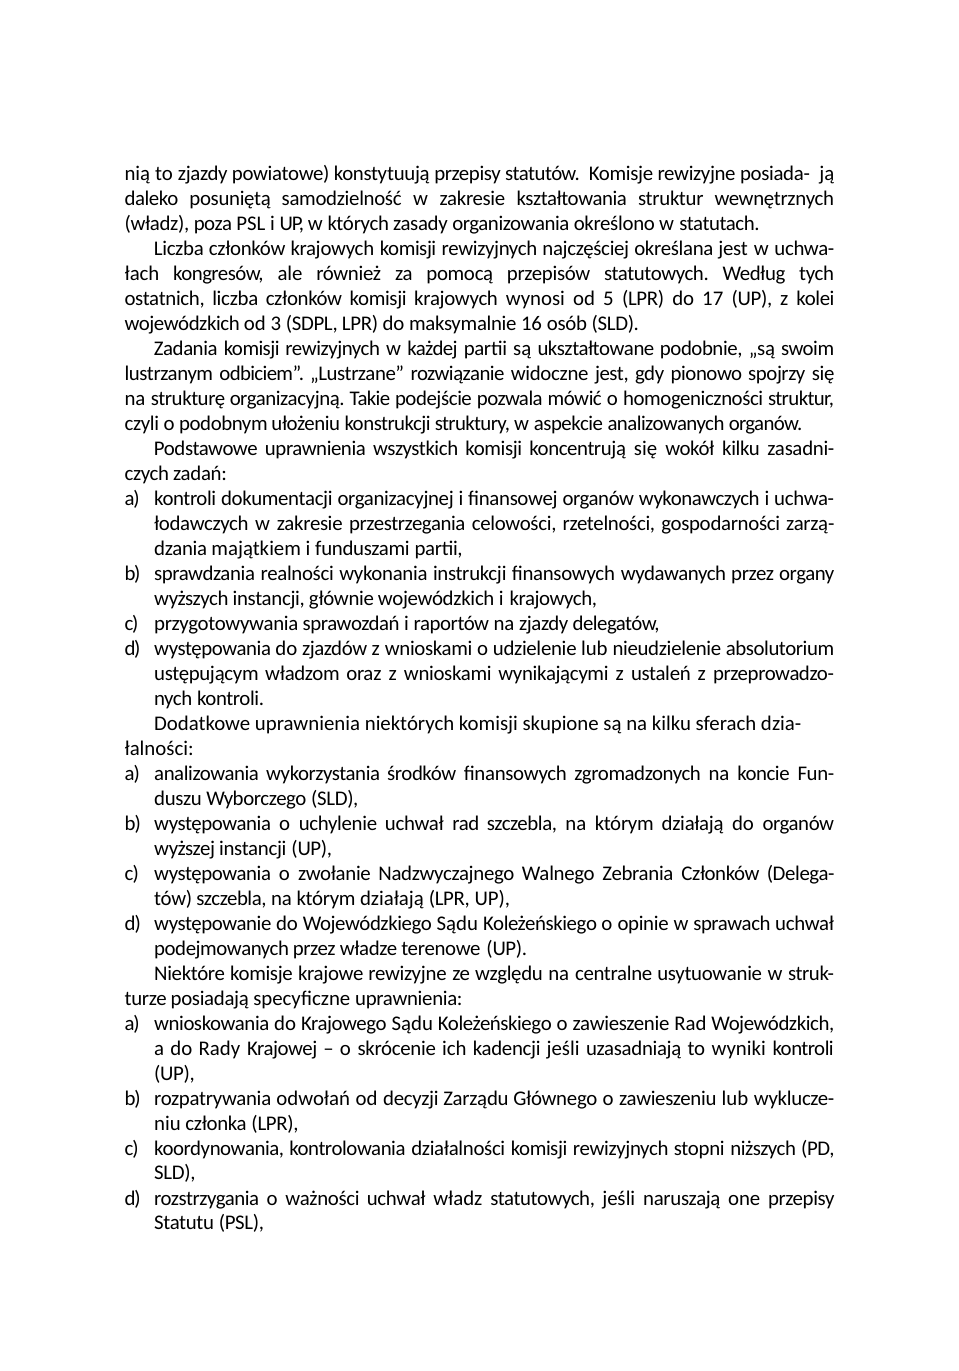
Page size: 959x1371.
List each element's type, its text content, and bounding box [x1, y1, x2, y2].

list analizowania wykorzystania środków finansowych zgromadzonych na koncie Fun- duszu Wyborczego (SLD), [124, 761, 834, 811]
list występowanie do Wojewódzkiego Sądu Koleżeńskiego o opinie w sprawach uchwał podejmowanych przez władze terenowe (UP). [124, 911, 834, 960]
list rozstrzygania o ważności uchwał władz statutowych, jeśli naruszają one przepisy Statutu (PSL), [124, 1185, 834, 1235]
list wnioskowania do Krajowego Sądu Koleżeńskiego o zawieszenie Rad Wojewódzkich, a do Rady Krajowej – o skrócenie ich kadencji jeśli uzasadniają to wyniki kontroli (UP), [124, 1010, 834, 1085]
list występowania do zjazdów z wnioskami o udzielenie lub nieudzielenie absolutorium ustępującym władzom oraz z wnioskami wynikającymi z ustaleń z przeprowadzo- nych kontroli. [124, 636, 834, 711]
text łalności: [124, 736, 846, 761]
text Niektóre komisje krajowe rewizyjne ze względu na centralne usytuowanie w struk- turze posiadają specyficzne uprawnienia: [124, 960, 834, 1010]
list koordynowania, kontrolowania działalności komisji rewizyjnych stopni niższych (PD, SLD), [124, 1135, 834, 1185]
list przygotowywania sprawozdań i raportów na zjazdy delegatów, [124, 611, 846, 636]
list kontroli dokumentacji organizacyjnej i finansowej organów wykonawczych i uchwa- łodawczych w zakresie przestrzegania celowości, rzetelności, gospodarności zarzą- dzania majątkiem i funduszami partii, [124, 485, 834, 560]
list występowania o uchylenie uchwał rad szczebla, na którym działają do organów wyższej instancji (UP), [124, 811, 834, 861]
text nią to zjazdy powiatowe) konstytuują przepisy statutów. Komisje rewizyjne posiada- ją daleko posuniętą samodzielność w zakresie kształtowania struktur wewnętrznych (władz), poza PSL i UP, w których zasady organizowania określono w statutach. [124, 160, 834, 235]
text Podstawowe uprawnienia wszystkich komisji koncentrują się wokół kilku zasadni- czych zadań: [124, 435, 834, 485]
list sprawdzania realności wykonania instrukcji finansowych wydawanych przez organy wyższych instancji, głównie wojewódzkich i krajowych, [124, 560, 834, 610]
text Zadania komisji rewizyjnych w każdej partii są ukształtowane podobnie, „są swoim lustrzanym odbiciem”. „Lustrzane” rozwiązanie widoczne jest, gdy pionowo spojrzy się na strukturę organizacyjną. Takie podejście pozwala mówić o homogeniczności struktur, czyli o podobnym ułożeniu konstrukcji struktury, w aspekcie analizowanych organów. [124, 335, 834, 435]
text Dodatkowe uprawnienia niektórych komisji skupione są na kilku sferach dzia- [154, 711, 846, 736]
list rozpatrywania odwołań od decyzji Zarządu Głównego o zawieszeniu lub wyklucze- niu członka (LPR), [124, 1085, 834, 1135]
list występowania o zwołanie Nadzwyczajnego Walnego Zebrania Członków (Delega- tów) szczebla, na którym działają (LPR, UP), [124, 861, 834, 911]
text Liczba członków krajowych komisji rewizyjnych najczęściej określana jest w uchwa- łach kongresów, ale również za pomocą przepisów statutowych. Według tych ostatnich, liczba członków komisji krajowych wynosi od 5 (LPR) do 17 (UP), z kolei wojewódzkich od 3 (SDPL, LPR) do maksymalnie 16 osób (SLD). [124, 235, 834, 335]
